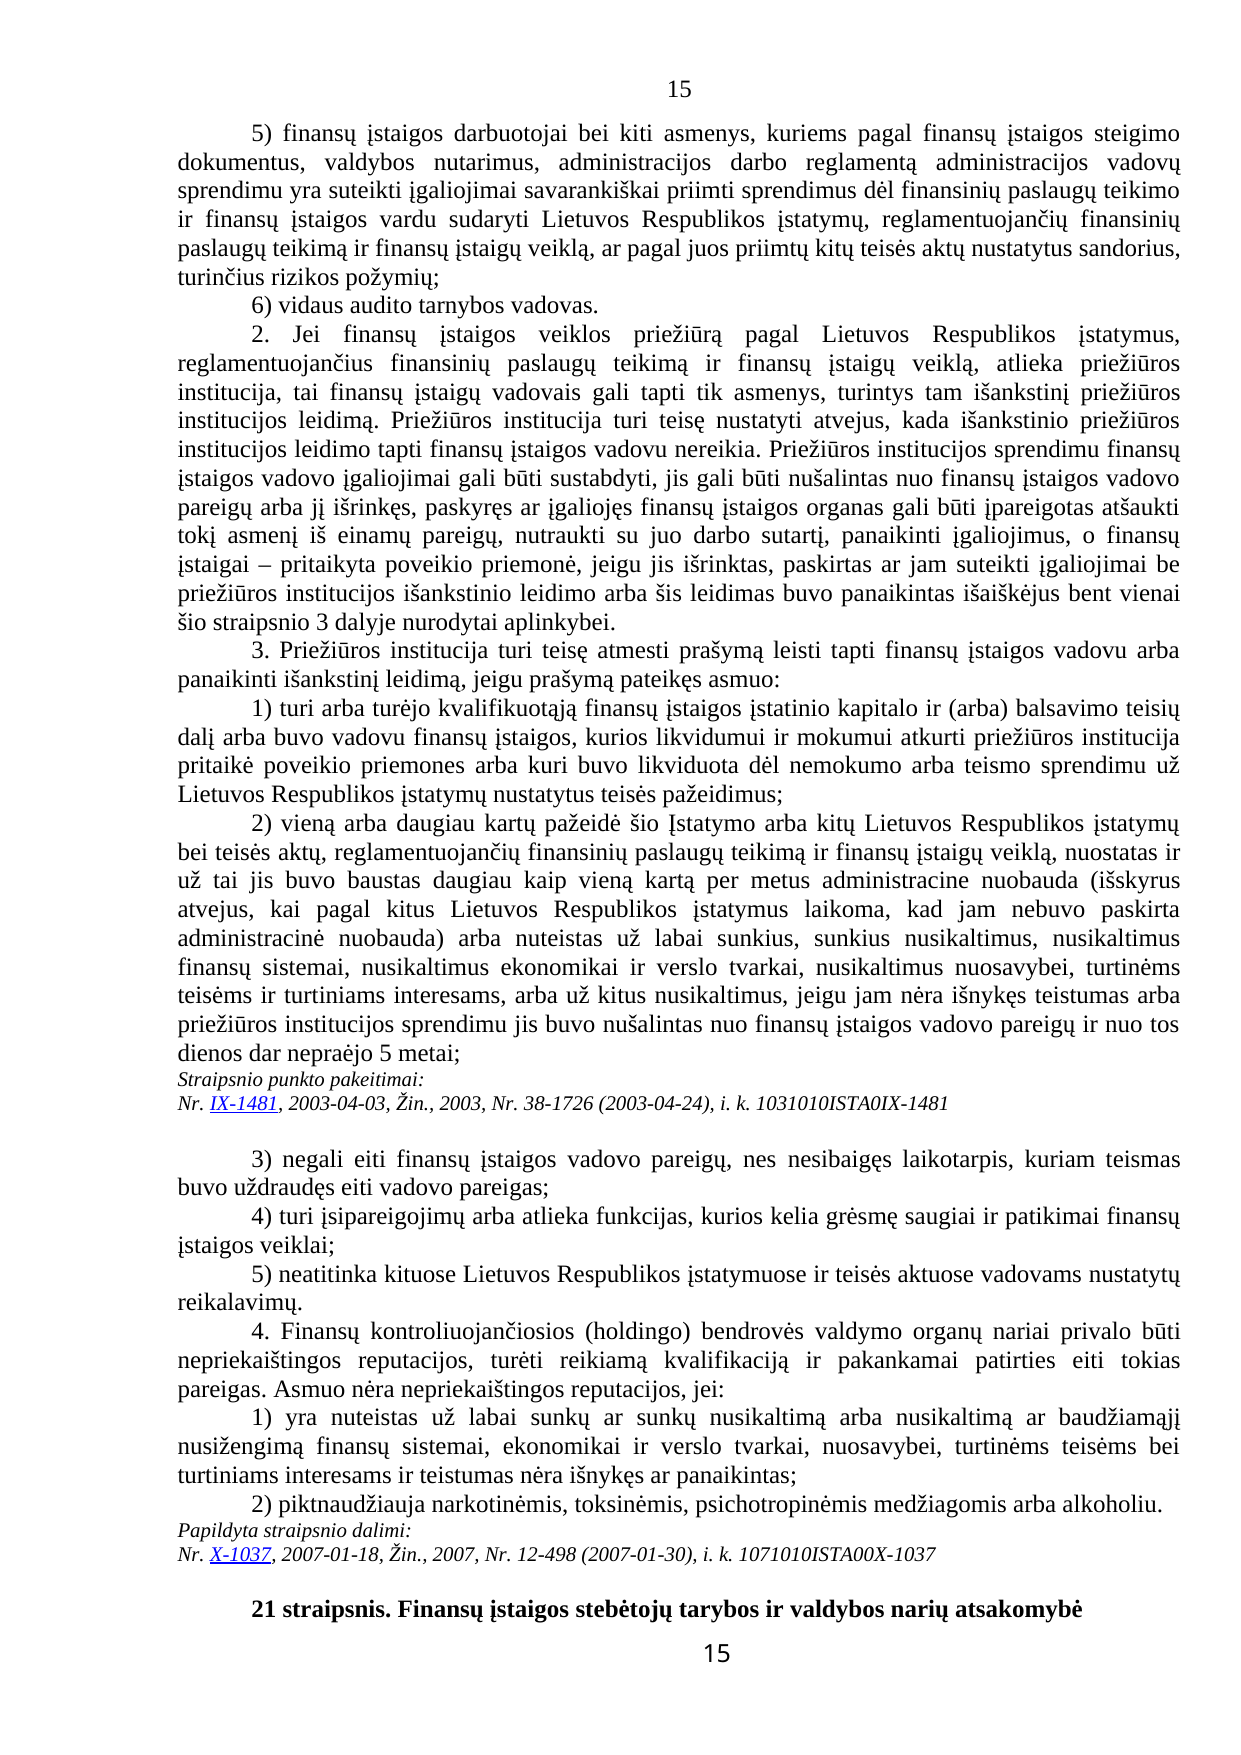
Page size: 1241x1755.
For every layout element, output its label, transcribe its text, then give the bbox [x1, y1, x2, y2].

text Nr. X-1037, 2007-01-18, Žin., 2007, Nr. 12-498 (2007-01-30), i. k. 1071010ISTA00X-1037 [177, 1542, 1181, 1566]
text Papildyta straipsnio dalimi: [177, 1517, 1181, 1542]
text 2. Jei finansų įstaigos veiklos priežiūrą pagal Lietuvos Respublikos įstatymus, reglamentuojančius finansinių paslaugų teikimą ir finansų įstaigų veiklą, atlieka priežiūros institucija, tai finansų įstaigų vadovais gali tapti tik asmenys, turintys tam išankstinį priežiūros institucijos leidimą. Priežiūros institucija turi teisę nustatyti atvejus, kada išankstinio priežiūros institucijos leidimo tapti finansų įstaigos vadovu nereikia. Priežiūros institucijos sprendimu finansų įstaigos vadovo įgaliojimai gali būti sustabdyti, jis gali būti nušalintas nuo finansų įstaigos vadovo pareigų arba jį išrinkęs, paskyręs ar įgaliojęs finansų įstaigos organas gali būti įpareigotas atšaukti tokį asmenį iš einamų pareigų, nutraukti su juo darbo sutartį, panaikinti įgaliojimus, o finansų įstaigai – pritaikyta poveikio priemonė, jeigu jis išrinktas, paskirtas ar jam suteikti įgaliojimai be priežiūros institucijos išankstinio leidimo arba šis leidimas buvo panaikintas išaiškėjus bent vienai šio straipsnio 3 dalyje nurodytai aplinkybei. [177, 319, 1181, 636]
text 1) turi arba turėjo kvalifikuotąją finansų įstaigos įstatinio kapitalo ir (arba) balsavimo teisių dalį arba buvo vadovu finansų įstaigos, kurios likvidumui ir mokumui atkurti priežiūros institucija pritaikė poveikio priemones arba kuri buvo likviduota dėl nemokumo arba teismo sprendimu už Lietuvos Respublikos įstatymų nustatytus teisės pažeidimus; [177, 693, 1181, 808]
text 1) yra nuteistas už labai sunkų ar sunkų nusikaltimą arba nusikaltimą ar baudžiamąjį nusižengimą finansų sistemai, ekonomikai ir verslo tvarkai, nuosavybei, turtinėms teisėms bei turtiniams interesams ir teistumas nėra išnykęs ar panaikintas; [177, 1402, 1181, 1489]
text 4) turi įsipareigojimų arba atlieka funkcijas, kurios kelia grėsmę saugiai ir patikimai finansų įstaigos veiklai; [177, 1201, 1181, 1259]
text 3) negali eiti finansų įstaigos vadovo pareigų, nes nesibaigęs laikotarpis, kuriam teismas buvo uždraudęs eiti vadovo pareigas; [177, 1144, 1181, 1201]
text 21 straipsnis. Finansų įstaigos stebėtojų tarybos ir valdybos narių atsakomybė [251, 1594, 1181, 1623]
text 2) piktnaudžiauja narkotinėmis, toksinėmis, psichotropinėmis medžiagomis arba alkoholiu. [177, 1489, 1181, 1517]
text 6) vidaus audito tarnybos vadovas. [177, 291, 1181, 319]
text 5) neatitinka kituose Lietuvos Respublikos įstatymuose ir teisės aktuose vadovams nustatytų reikalavimų. [177, 1259, 1181, 1316]
text Nr. IX-1481, 2003-04-03, Žin., 2003, Nr. 38-1726 (2003-04-24), i. k. 1031010ISTA0IX-1481 [177, 1091, 1181, 1115]
text 4. Finansų kontroliuojančiosios (holdingo) bendrovės valdymo organų nariai privalo būti nepriekaištingos reputacijos, turėti reikiamą kvalifikaciją ir pakankamai patirties eiti tokias pareigas. Asmuo nėra nepriekaištingos reputacijos, jei: [177, 1316, 1181, 1402]
text 3. Priežiūros institucija turi teisę atmesti prašymą leisti tapti finansų įstaigos vadovu arba panaikinti išankstinį leidimą, jeigu prašymą pateikęs asmuo: [177, 636, 1181, 693]
text 5) finansų įstaigos darbuotojai bei kiti asmenys, kuriems pagal finansų įstaigos steigimo dokumentus, valdybos nutarimus, administracijos darbo reglamentą administracijos vadovų sprendimu yra suteikti įgaliojimai savarankiškai priimti sprendimus dėl finansinių paslaugų teikimo ir finansų įstaigos vardu sudaryti Lietuvos Respublikos įstatymų, reglamentuojančių finansinių paslaugų teikimą ir finansų įstaigų veiklą, ar pagal juos priimtų kitų teisės aktų nustatytus sandorius, turinčius rizikos požymių; [177, 118, 1181, 291]
text Straipsnio punkto pakeitimai: [177, 1067, 1181, 1091]
text 2) vieną arba daugiau kartų pažeidė šio Įstatymo arba kitų Lietuvos Respublikos įstatymų bei teisės aktų, reglamentuojančių finansinių paslaugų teikimą ir finansų įstaigų veiklą, nuostatas ir už tai jis buvo baustas daugiau kaip vieną kartą per metus administracine nuobauda (išskyrus atvejus, kai pagal kitus Lietuvos Respublikos įstatymus laikoma, kad jam nebuvo paskirta administracinė nuobauda) arba nuteistas už labai sunkius, sunkius nusikaltimus, nusikaltimus finansų sistemai, nusikaltimus ekonomikai ir verslo tvarkai, nusikaltimus nuosavybei, turtinėms teisėms ir turtiniams interesams, arba už kitus nusikaltimus, jeigu jam nėra išnykęs teistumas arba priežiūros institucijos sprendimu jis buvo nušalintas nuo finansų įstaigos vadovo pareigų ir nuo tos dienos dar nepraėjo 5 metai; [177, 808, 1181, 1067]
